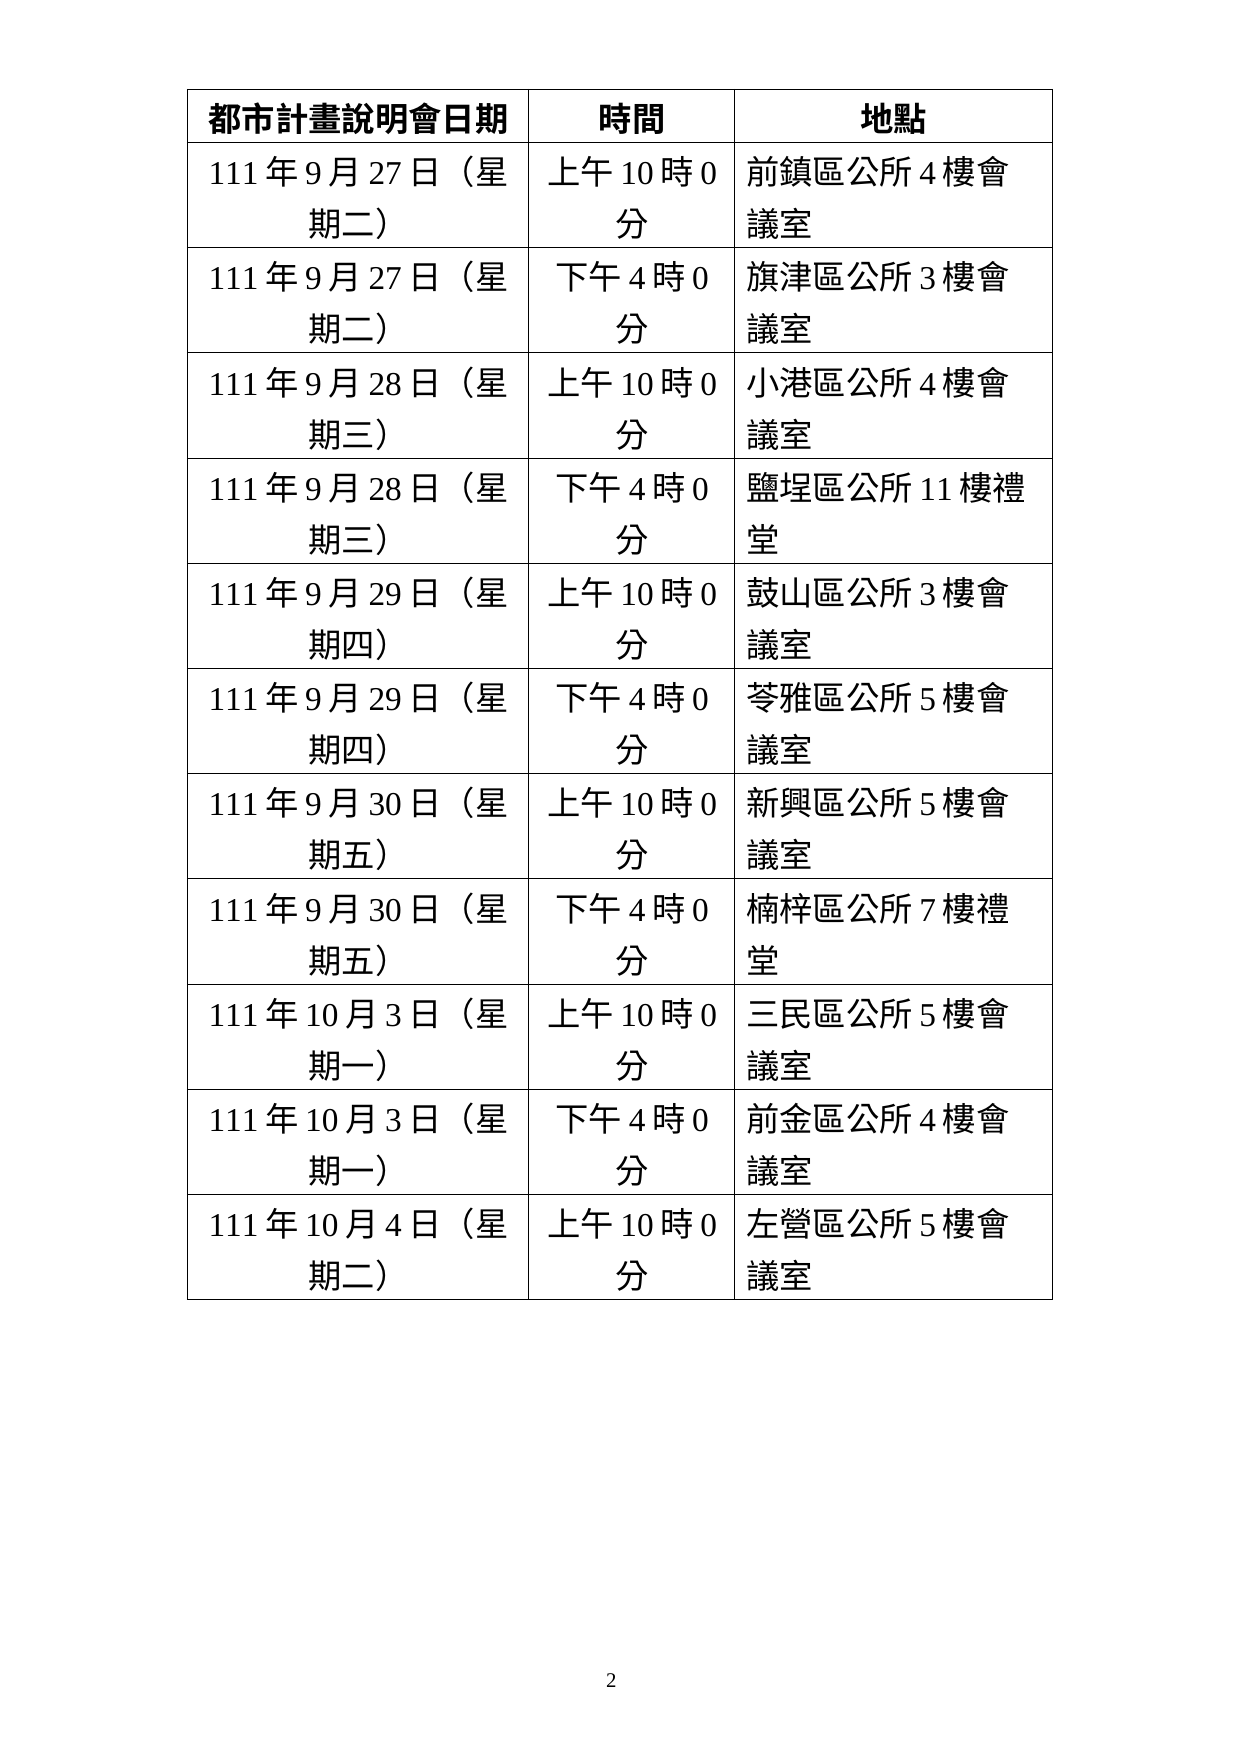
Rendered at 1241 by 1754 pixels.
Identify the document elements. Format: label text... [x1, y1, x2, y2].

table_cell 鼓山區公所3樓會議室 [735, 564, 1052, 668]
table_cell 前金區公所4樓會議室 [735, 1090, 1052, 1194]
table_cell 鹽埕區公所11樓禮堂 [735, 459, 1052, 563]
table_cell 下午4時0分 [529, 459, 734, 563]
table_cell 111年9月30日（星期五） [188, 774, 528, 878]
table_cell 111年9月29日（星期四） [188, 564, 528, 668]
table_cell 下午4時0分 [529, 879, 734, 983]
table_cell 111年9月30日（星期五） [188, 879, 528, 983]
table_cell 上午10時0分 [529, 1195, 734, 1299]
table_cell 新興區公所5樓會議室 [735, 774, 1052, 878]
table_cell 111年9月28日（星期三） [188, 353, 528, 457]
table_cell 111年9月27日（星期二） [188, 143, 528, 247]
table_cell 上午10時0分 [529, 353, 734, 457]
table_header 地點 [735, 90, 1052, 142]
table_cell 111年9月27日（星期二） [188, 248, 528, 352]
table_cell 前鎮區公所4樓會議室 [735, 143, 1052, 247]
table_cell 111年10月3日（星期一） [188, 985, 528, 1089]
table_cell 苓雅區公所5樓會議室 [735, 669, 1052, 773]
table_cell 三民區公所5樓會議室 [735, 985, 1052, 1089]
table_cell 楠梓區公所7樓禮堂 [735, 879, 1052, 983]
table_cell 111年10月3日（星期一） [188, 1090, 528, 1194]
table_header 時間 [529, 90, 734, 142]
table_cell 下午4時0分 [529, 669, 734, 773]
table_cell 111年9月28日（星期三） [188, 459, 528, 563]
table_cell 111年9月29日（星期四） [188, 669, 528, 773]
table_cell 上午10時0分 [529, 564, 734, 668]
table_cell 111年10月4日（星期二） [188, 1195, 528, 1299]
table_cell 下午4時0分 [529, 1090, 734, 1194]
table_cell 小港區公所4樓會議室 [735, 353, 1052, 457]
table_cell 上午10時0分 [529, 985, 734, 1089]
table_cell 左營區公所5樓會議室 [735, 1195, 1052, 1299]
table_header 都市計畫說明會日期 [188, 90, 528, 142]
table_cell 下午4時0分 [529, 248, 734, 352]
table_cell 上午10時0分 [529, 143, 734, 247]
table_cell 上午10時0分 [529, 774, 734, 878]
table_cell 旗津區公所3樓會議室 [735, 248, 1052, 352]
